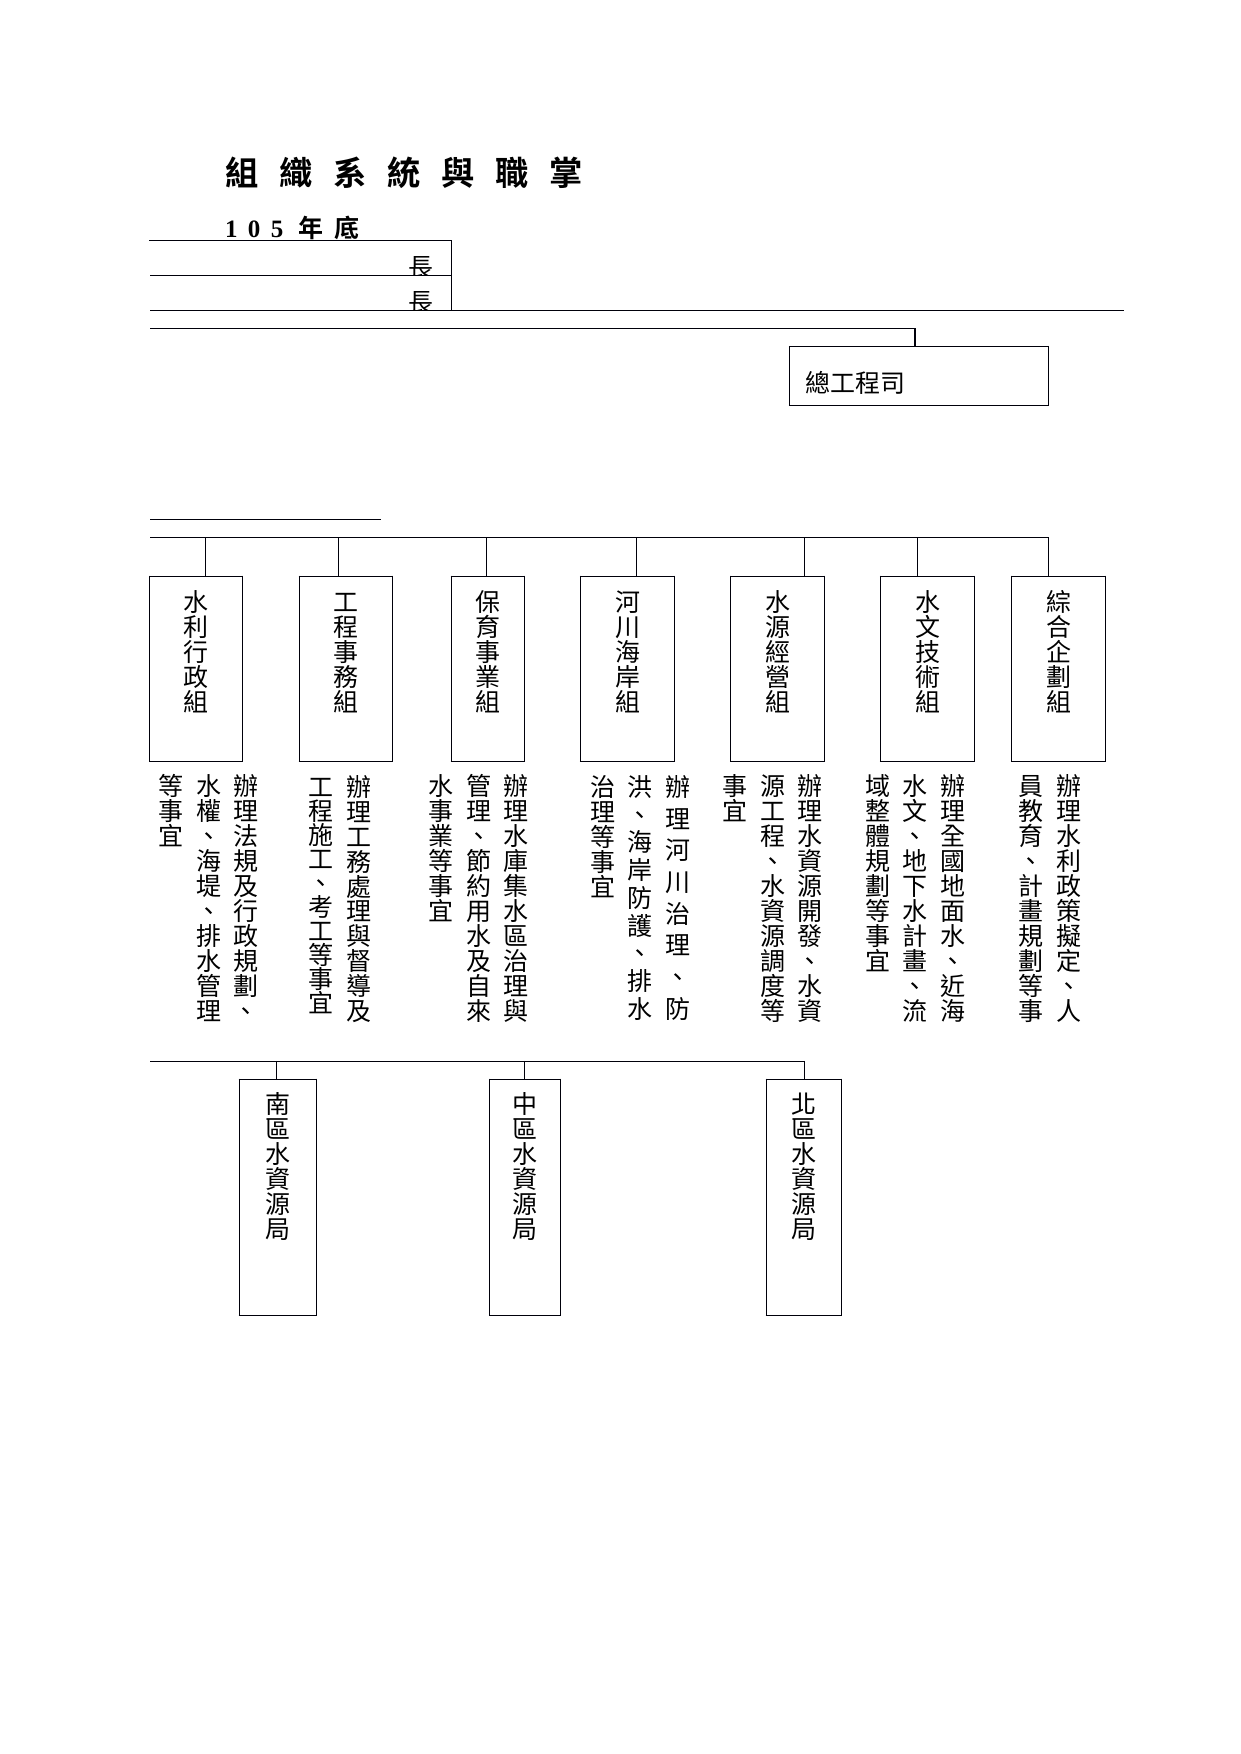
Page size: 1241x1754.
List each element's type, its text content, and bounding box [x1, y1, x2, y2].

table_cell [149, 328, 279, 346]
table_cell [339, 538, 486, 576]
table_cell [525, 576, 580, 761]
table_cell [266, 1062, 276, 1078]
table_cell [918, 538, 1048, 576]
table_cell 辦理水庫集水區治理與管理、節約用水及自來水事業等事宜 [393, 761, 564, 1023]
table_cell [279, 519, 915, 537]
table_cell [243, 576, 299, 761]
table_cell 河川海岸組 [581, 577, 674, 761]
table_cell 水源經營組 [731, 577, 824, 761]
table_cell 辦理水資源開發、水資源工程、水資源調度等事宜 [713, 761, 863, 1023]
table_cell [805, 538, 917, 576]
table_cell [1012, 1061, 1124, 1078]
table_cell 辦理工務處理與督導及工程施工、考工等事宜 [299, 762, 393, 1023]
table_cell 南區水資源局 [240, 1080, 316, 1315]
table_cell [974, 761, 1012, 1023]
table_header [149, 241, 279, 275]
table_cell [975, 576, 1011, 761]
table_cell [149, 1023, 1124, 1061]
table_cell 保育事業組 [452, 577, 524, 761]
table_cell [916, 328, 1124, 346]
text 組織系統與職掌 [225, 127, 1053, 202]
table_cell [487, 538, 636, 576]
table_cell 綜合企劃組 [1012, 577, 1105, 761]
table_cell [149, 519, 279, 537]
table_cell [149, 346, 279, 405]
table_cell 辦理法規及行政規劃、水權、海堤、排水管理等事宜 [149, 761, 282, 1023]
table_cell [915, 443, 1124, 481]
table_cell [525, 1062, 609, 1078]
table_cell [561, 1079, 766, 1315]
table_cell [675, 576, 730, 761]
table_cell [149, 310, 279, 328]
table_header [452, 240, 1124, 310]
table_cell [279, 443, 381, 519]
table_cell 水利行政組 [150, 577, 242, 761]
table_cell [1049, 346, 1124, 405]
table_cell [149, 537, 205, 576]
table_cell [206, 538, 338, 576]
table_cell [381, 443, 574, 519]
table_cell [149, 405, 279, 443]
text 105年底 [225, 202, 1053, 239]
table_cell [564, 761, 580, 1023]
table_cell [915, 481, 1124, 519]
table_cell 辦理水利政策擬定、人員教育、計畫規劃等事宜 [1012, 761, 1124, 1023]
table_cell [1106, 576, 1124, 761]
table_cell [637, 538, 804, 576]
table_cell [609, 1062, 804, 1078]
table_header 長 [279, 241, 451, 275]
table_cell [277, 1062, 524, 1078]
table_cell [575, 443, 915, 481]
table_cell [1049, 537, 1124, 576]
table_cell 北區水資源局 [767, 1080, 841, 1315]
table_cell [149, 443, 279, 519]
table_cell [390, 329, 914, 346]
table_cell [393, 576, 451, 761]
table_cell 水文技術組 [881, 577, 974, 761]
table_cell [1012, 1079, 1124, 1315]
table_cell [915, 519, 1124, 537]
table_cell [149, 1061, 266, 1078]
table_cell [149, 1079, 239, 1315]
table_cell 中區水資源局 [490, 1080, 560, 1315]
table_cell [279, 405, 915, 443]
table_cell [842, 1079, 1012, 1315]
table_cell [805, 1061, 931, 1078]
table_cell [575, 481, 915, 519]
table_cell 工程事務組 [300, 577, 392, 761]
table_cell [915, 405, 1124, 443]
table_cell [931, 1061, 1012, 1078]
table_cell [279, 346, 789, 405]
table_cell [317, 1079, 489, 1315]
table_cell 辦理河川治理、防洪、海岸防護、排水治理等事宜 [580, 761, 713, 1023]
table_cell 長 [279, 276, 451, 310]
table_cell [825, 576, 880, 761]
table_cell [283, 761, 299, 1023]
table_cell [279, 329, 390, 346]
table_cell [915, 311, 1124, 328]
table_cell 辦理全國地面水、近海水文、地下水計畫、流域整體規劃等事宜 [863, 761, 974, 1023]
table_cell 總工程司 [790, 347, 1048, 405]
table_cell [149, 275, 279, 310]
table_cell [279, 311, 915, 328]
